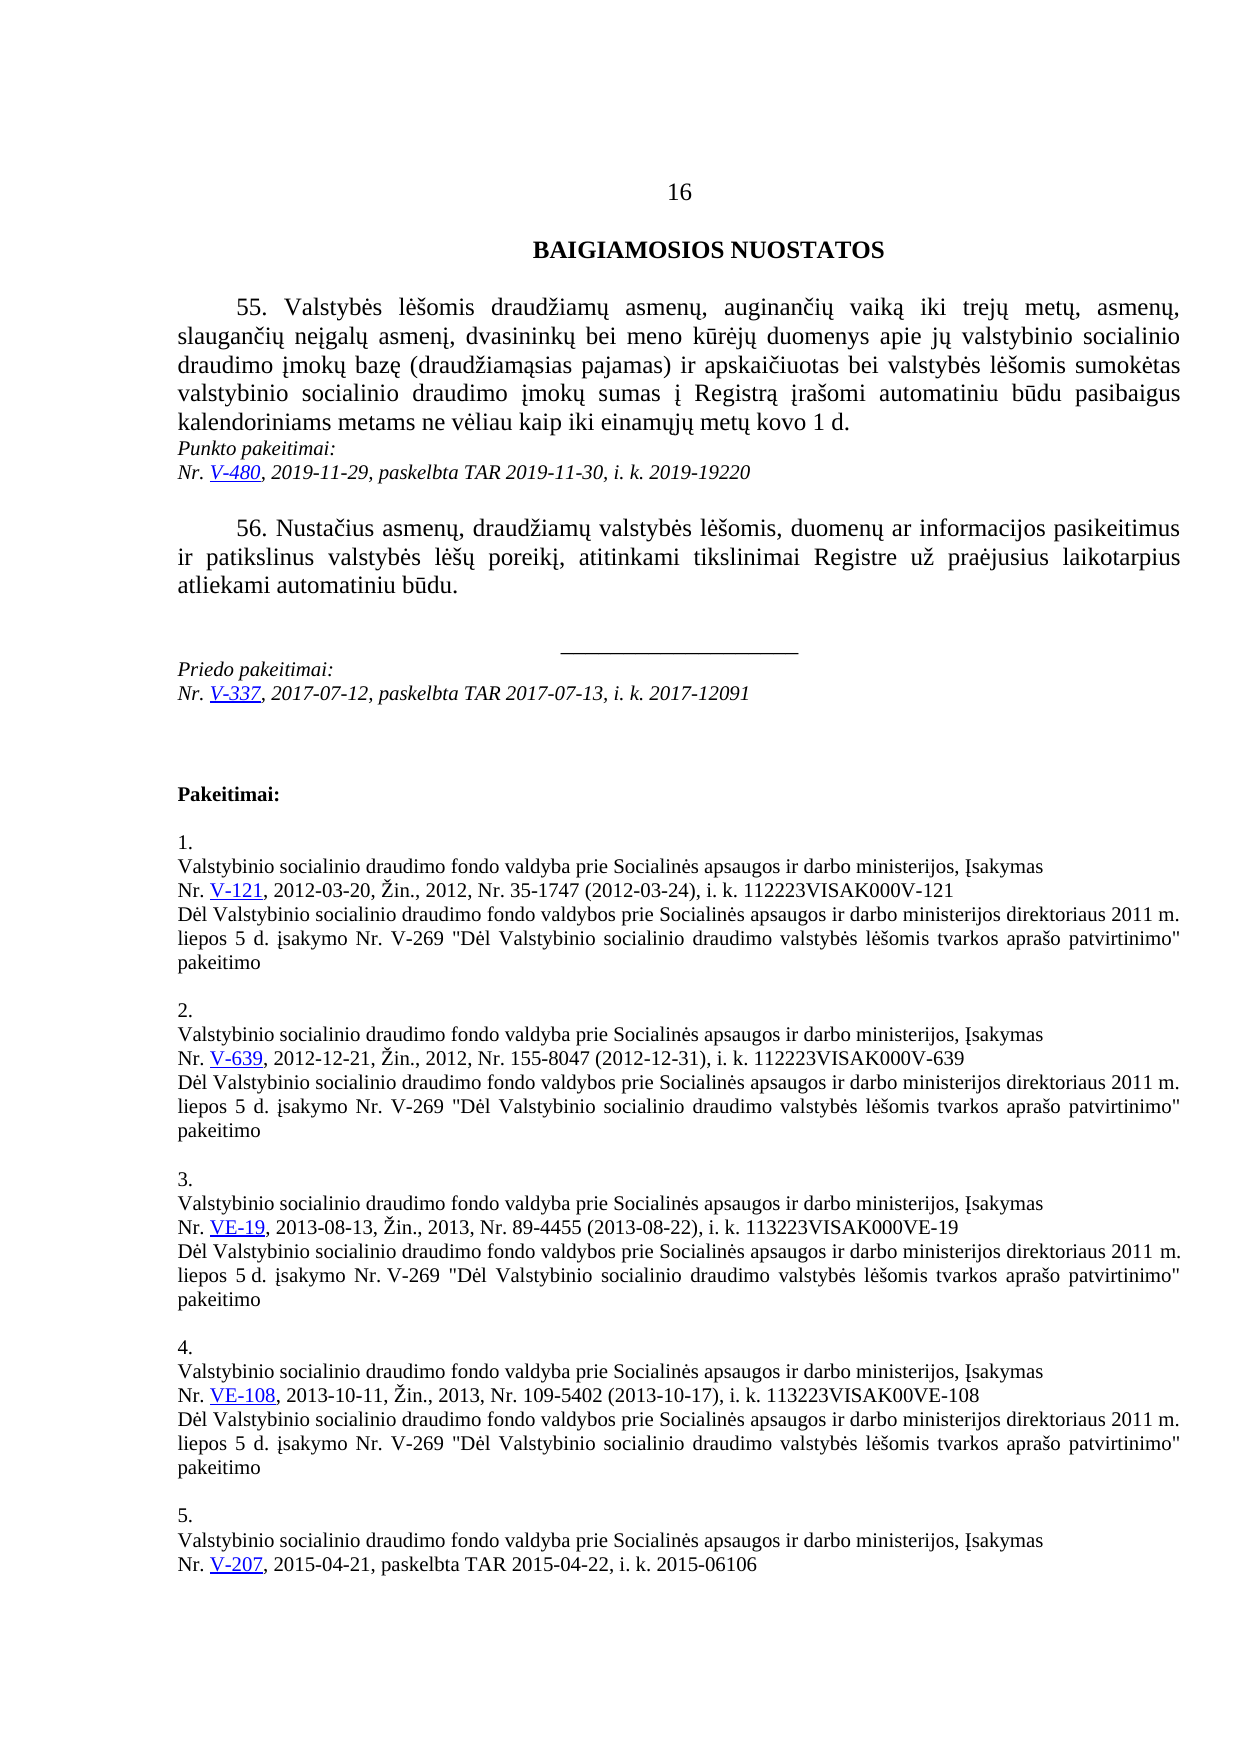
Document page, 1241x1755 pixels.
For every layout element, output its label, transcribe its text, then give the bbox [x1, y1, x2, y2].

text 4. [177, 1335, 1181, 1359]
text Nr. VE-19, 2013-08-13, Žin., 2013, Nr. 89-4455 (2013-08-22), i. k. 113223VISAK000VE-19 [177, 1215, 1181, 1239]
text BAIGIAMOSIOS NUOSTATOS [177, 235, 1181, 263]
text Nr. VE-108, 2013-10-11, Žin., 2013, Nr. 109-5402 (2013-10-17), i. k. 113223VISAK00VE-108 [177, 1383, 1181, 1407]
text Dėl Valstybinio socialinio draudimo fondo valdybos prie Socialinės apsaugos ir darbo ministerijos direktoriaus 2011 m. liepos 5 d. įsakymo Nr. V-269 "Dėl Valstybinio socialinio draudimo valstybės lėšomis tvarkos aprašo patvirtinimo" pakeitimo [177, 902, 1181, 974]
text 56. Nustačius asmenų, draudžiamų valstybės lėšomis, duomenų ar informacijos pasikeitimus ir patikslinus valstybės lėšų poreikį, atitinkami tikslinimai Registre už praėjusius laikotarpius atliekami automatiniu būdu. [177, 513, 1181, 599]
text Nr. V-480, 2019-11-29, paskelbta TAR 2019-11-30, i. k. 2019-19220 [177, 460, 1181, 484]
text 55. Valstybės lėšomis draudžiamų asmenų, auginančių vaiką iki trejų metų, asmenų, slaugančių neįgalų asmenį, dvasininkų bei meno kūrėjų duomenys apie jų valstybinio socialinio draudimo įmokų bazę (draudžiamąsias pajamas) ir apskaičiuotas bei valstybės lėšomis sumokėtas valstybinio socialinio draudimo įmokų sumas į Registrą įrašomi automatiniu būdu pasibaigus kalendoriniams metams ne vėliau kaip iki einamųjų metų kovo 1 d. [177, 292, 1181, 436]
text Dėl Valstybinio socialinio draudimo fondo valdybos prie Socialinės apsaugos ir darbo ministerijos direktoriaus 2011 m. liepos 5 d. įsakymo Nr. V-269 "Dėl Valstybinio socialinio draudimo valstybės lėšomis tvarkos aprašo patvirtinimo" pakeitimo [177, 1070, 1181, 1142]
text ___________________ [177, 628, 1181, 657]
text Valstybinio socialinio draudimo fondo valdyba prie Socialinės apsaugos ir darbo ministerijos, Įsakymas [177, 854, 1181, 878]
text Priedo pakeitimai: [177, 657, 1181, 681]
text Nr. V-639, 2012-12-21, Žin., 2012, Nr. 155-8047 (2012-12-31), i. k. 112223VISAK000V-639 [177, 1046, 1181, 1070]
text Punkto pakeitimai: [177, 436, 1181, 460]
text Valstybinio socialinio draudimo fondo valdyba prie Socialinės apsaugos ir darbo ministerijos, Įsakymas [177, 1359, 1181, 1383]
text Dėl Valstybinio socialinio draudimo fondo valdybos prie Socialinės apsaugos ir darbo ministerijos direktoriaus 2011 m. liepos 5 d. įsakymo Nr. V-269 "Dėl Valstybinio socialinio draudimo valstybės lėšomis tvarkos aprašo patvirtinimo" pakeitimo [177, 1407, 1181, 1479]
text 5. [177, 1503, 1181, 1527]
text 2. [177, 998, 1181, 1022]
text Valstybinio socialinio draudimo fondo valdyba prie Socialinės apsaugos ir darbo ministerijos, Įsakymas [177, 1527, 1181, 1552]
text Nr. V-337, 2017-07-12, paskelbta TAR 2017-07-13, i. k. 2017-12091 [177, 681, 1181, 705]
text Valstybinio socialinio draudimo fondo valdyba prie Socialinės apsaugos ir darbo ministerijos, Įsakymas [177, 1191, 1181, 1215]
text 3. [177, 1167, 1181, 1191]
text 1. [177, 830, 1181, 854]
text Pakeitimai: [177, 782, 1181, 806]
text Valstybinio socialinio draudimo fondo valdyba prie Socialinės apsaugos ir darbo ministerijos, Įsakymas [177, 1022, 1181, 1046]
text Nr. V-207, 2015-04-21, paskelbta TAR 2015-04-22, i. k. 2015-06106 [177, 1552, 1181, 1576]
text Dėl Valstybinio socialinio draudimo fondo valdybos prie Socialinės apsaugos ir darbo ministerijos direktoriaus 2011 m. liepos 5 d. įsakymo Nr. V-269 "Dėl Valstybinio socialinio draudimo valstybės lėšomis tvarkos aprašo patvirtinimo" pakeitimo [177, 1239, 1181, 1311]
text Nr. V-121, 2012-03-20, Žin., 2012, Nr. 35-1747 (2012-03-24), i. k. 112223VISAK000V-121 [177, 878, 1181, 902]
